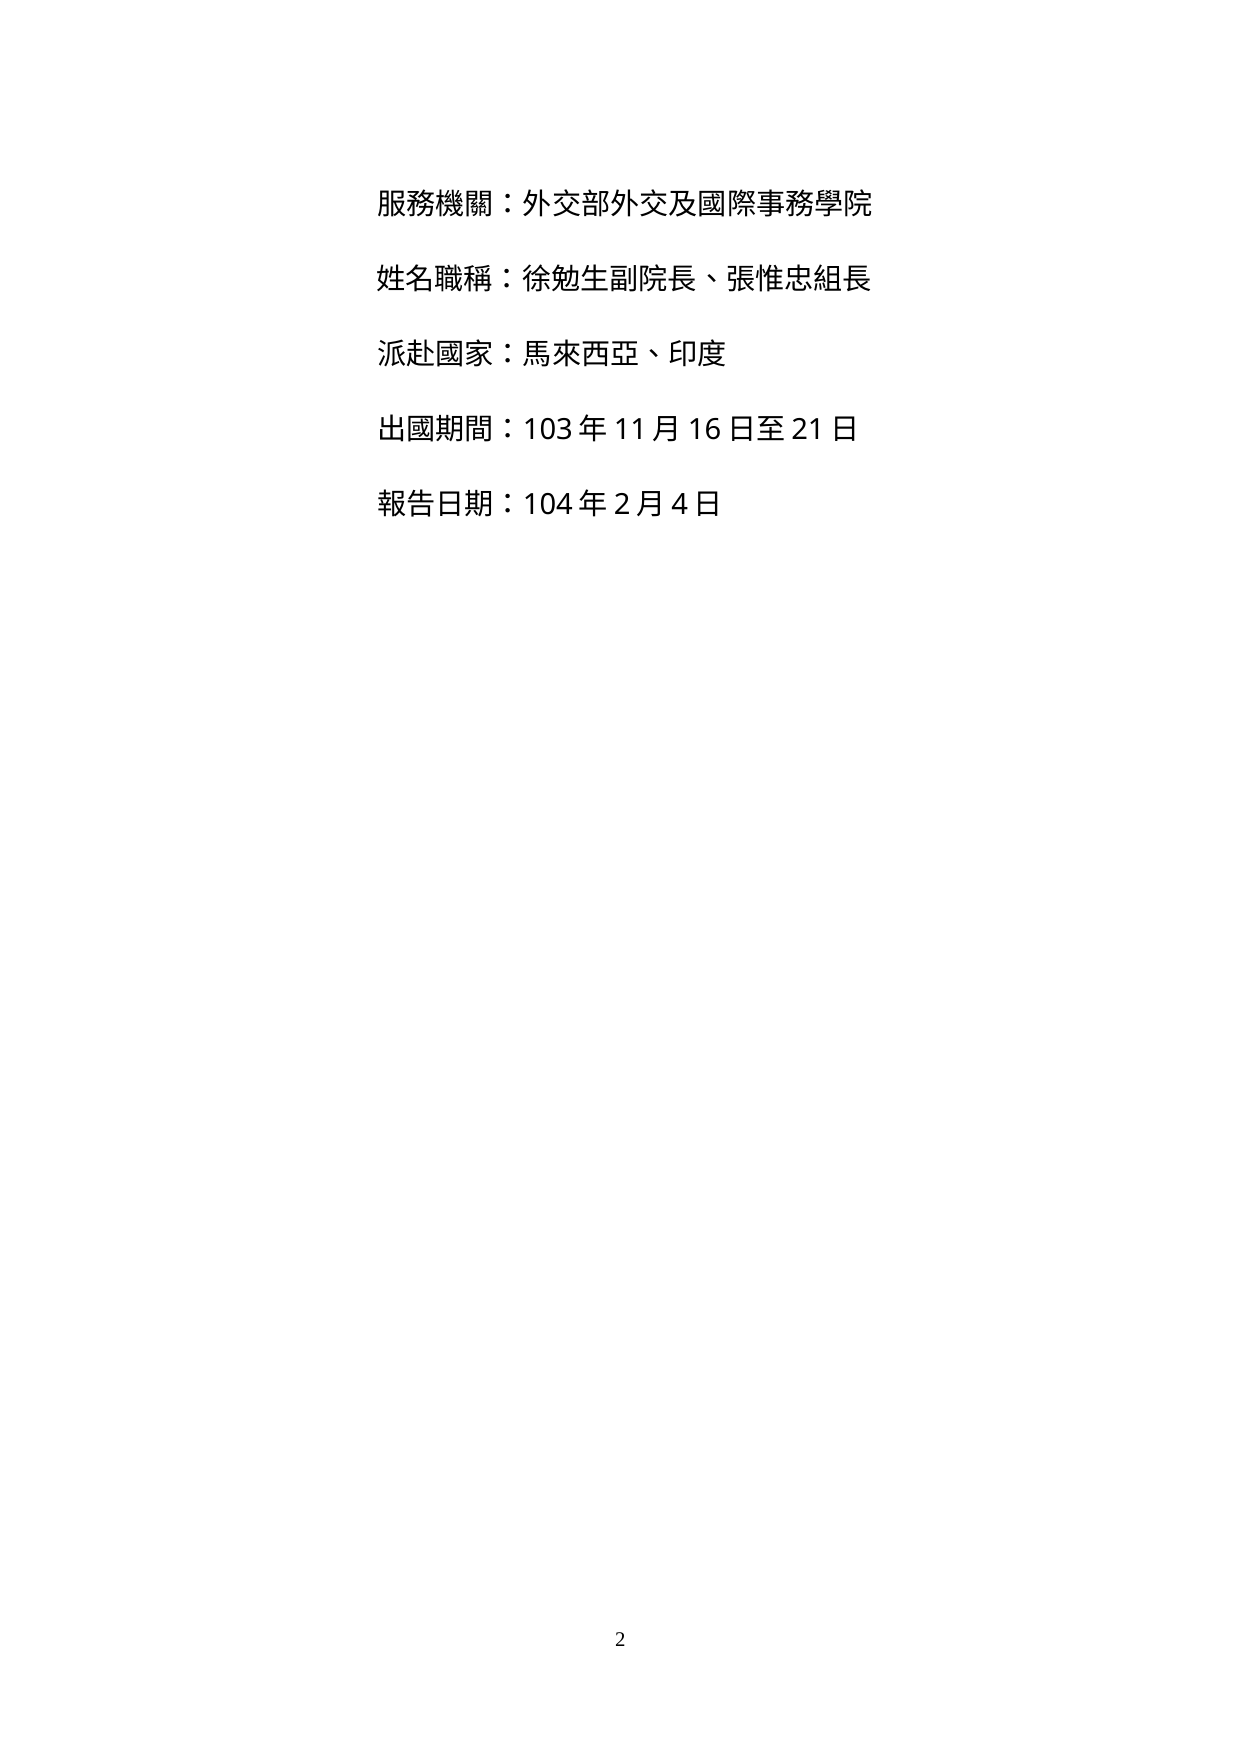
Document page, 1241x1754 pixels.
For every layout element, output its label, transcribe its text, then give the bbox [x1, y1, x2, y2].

text 姓名職稱：徐勉生副院長、張惟忠組長 [187, 239, 1053, 314]
text 報告日期：104年2月4日 [187, 464, 1053, 539]
text 服務機關：外交部外交及國際事務學院 [187, 164, 1053, 239]
text 派赴國家：馬來西亞、印度 [187, 314, 1053, 389]
text 出國期間：103年11月16日至21日 [187, 389, 1053, 464]
